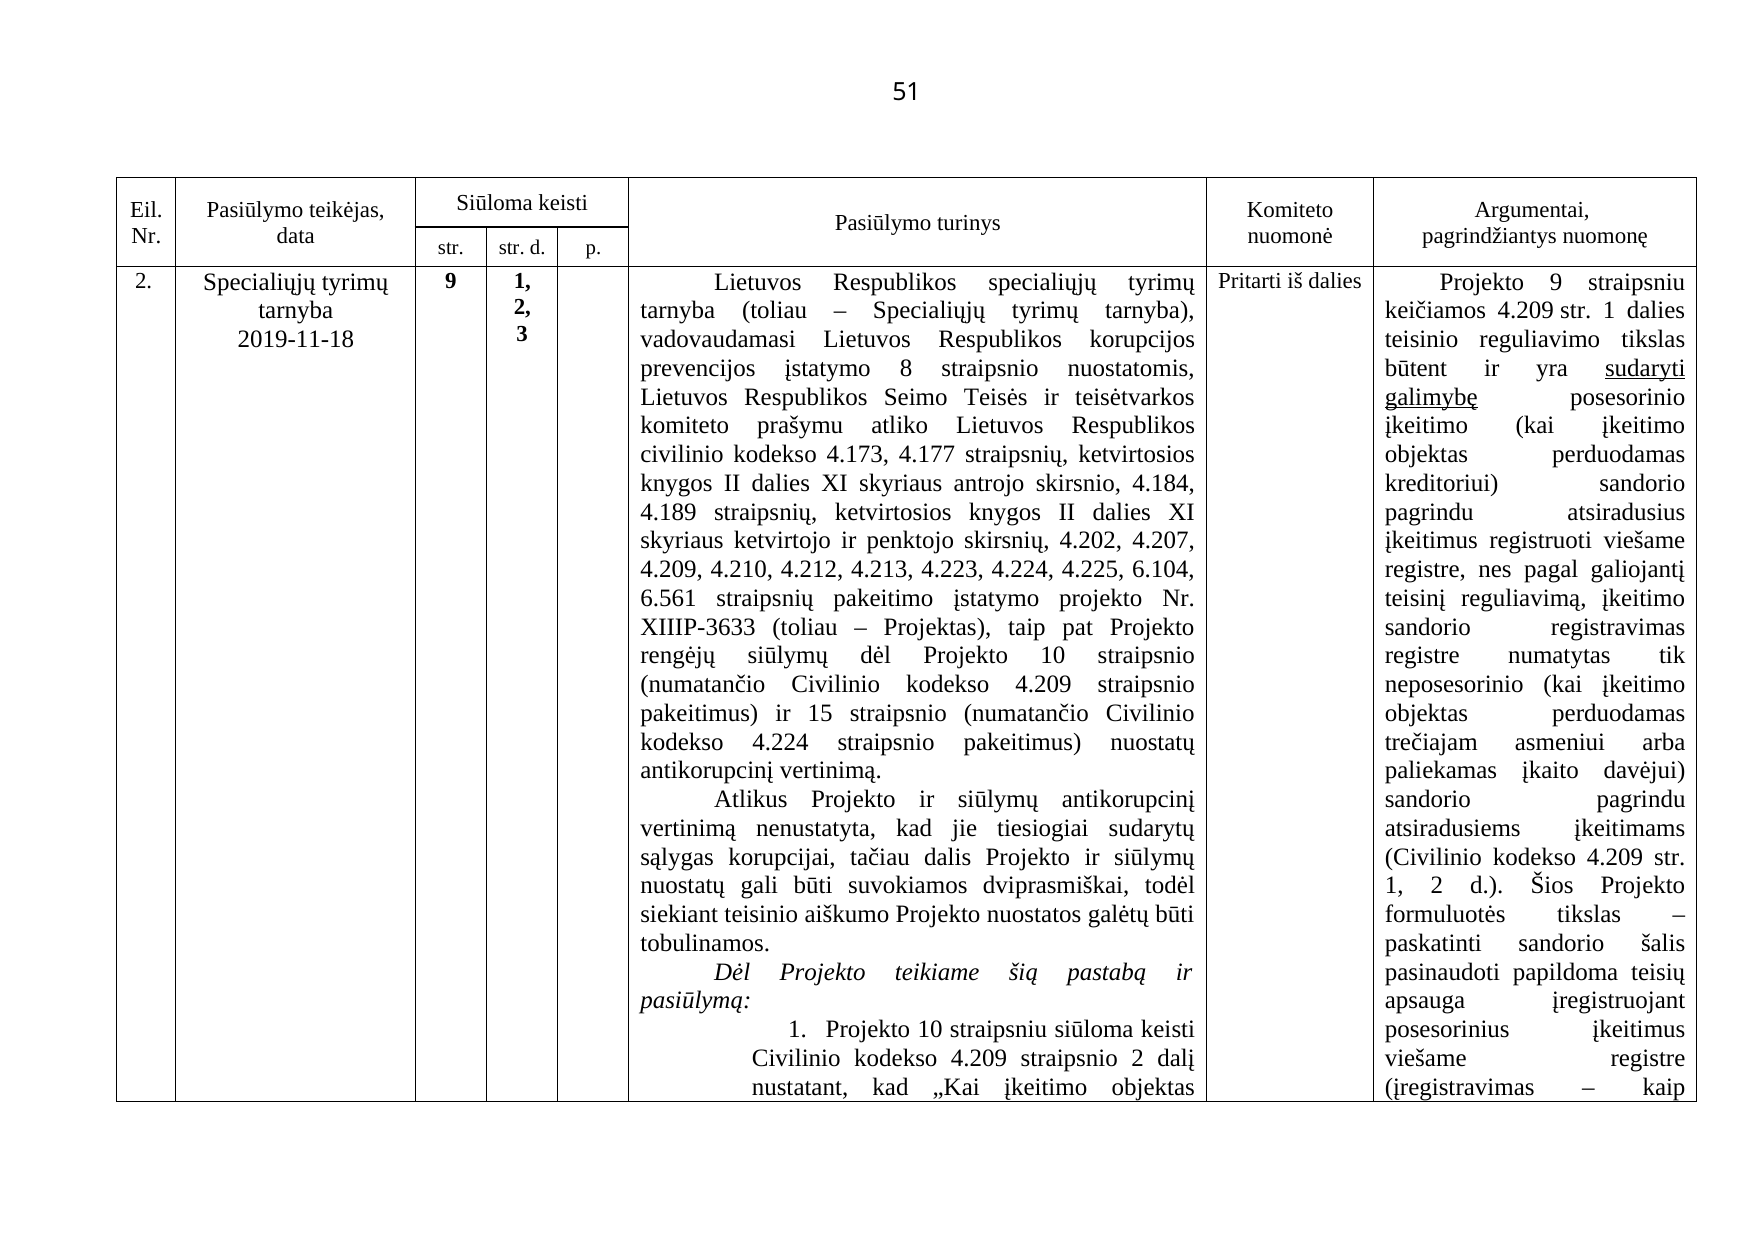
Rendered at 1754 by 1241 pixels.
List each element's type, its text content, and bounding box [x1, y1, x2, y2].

table_header Komiteto nuomonė [1207, 178, 1373, 266]
table_cell str. d. [487, 228, 557, 266]
table_header Pasiūlymo turinys [629, 178, 1206, 266]
table_cell Lietuvos Respublikos specialiųjų tyrimų tarnyba (toliau – Specialiųjų tyrimų tarnyba), vadovaudamasi Lietuvos Respublikos korupcijos prevencijos įstatymo 8 straipsnio nuostatomis, Lietuvos Respublikos Seimo Teisės ir teisėtvarkos komiteto prašymu atliko Lietuvos Respublikos civilinio kodekso 4.173, 4.177 straipsnių, ketvirtosios knygos II dalies XI skyriaus antrojo skirsnio, 4.184, 4.189 straipsnių, ketvirtosios knygos II dalies XI skyriaus ketvirtojo ir penktojo skirsnių, 4.202, 4.207, 4.209, 4.210, 4.212, 4.213, 4.223, 4.224, 4.225, 6.104, 6.561 straipsnių pakeitimo įstatymo projekto Nr. XIIIP-3633 (toliau – Projektas), taip pat Projekto rengėjų siūlymų dėl Projekto 10 straipsnio (numatančio Civilinio kodekso 4.209 straipsnio pakeitimus) ir 15 straipsnio (numatančio Civilinio kodekso 4.224 straipsnio pakeitimus) nuostatų antikorupcinį vertinimą. Atlikus Projekto ir siūlymų antikorupcinį vertinimą nenustatyta, kad jie tiesiogiai sudarytų sąlygas korupcijai, tačiau dalis Projekto ir siūlymų nuostatų gali būti suvokiamos dviprasmiškai, todėl siekiant teisinio aiškumo Projekto nuostatos galėtų būti tobulinamos. Dėl Projekto teikiame šią pastabą ir pasiūlymą: Projekto 10 straipsniu siūloma keisti Civilinio kodekso 4.209 straipsnio 2 dalį nustatant, kad „Kai įkeitimo objektas [629, 267, 1206, 1101]
table_cell Specialiųjų tyrimų tarnyba 2019-11-18 [176, 267, 415, 1101]
table_cell p. [558, 228, 628, 266]
table_header Pasiūlymo teikėjas, data [176, 178, 415, 266]
table_header Argumentai, pagrindžiantys nuomonę [1374, 178, 1696, 266]
table_cell str. [416, 228, 486, 266]
table_header Siūloma keisti [416, 178, 628, 226]
table_cell 9 [416, 267, 486, 1101]
table_cell 2. [117, 267, 175, 1101]
table_cell Pritarti iš dalies [1207, 267, 1373, 1101]
table_cell [558, 267, 628, 1101]
table_header Eil. Nr. [117, 178, 175, 266]
table_cell 1, 2, 3 [487, 267, 557, 1101]
table_cell Projekto 9 straipsniu keičiamos 4.209 str. 1 dalies teisinio reguliavimo tikslas būtent ir yra sudaryti galimybę posesorinio įkeitimo (kai įkeitimo objektas perduodamas kreditoriui) sandorio pagrindu atsiradusius įkeitimus registruoti viešame registre, nes pagal galiojantį teisinį reguliavimą, įkeitimo sandorio registravimas registre numatytas tik neposesorinio (kai įkeitimo objektas perduodamas trečiajam asmeniui arba paliekamas įkaito davėjui) sandorio pagrindu atsiradusiems įkeitimams (Civilinio kodekso 4.209 str. 1, 2 d.). Šios Projekto formuluotės tikslas – paskatinti sandorio šalis pasinaudoti papildoma teisių apsauga įregistruojant posesorinius įkeitimus viešame registre (įregistravimas – kaip [1374, 267, 1696, 1101]
